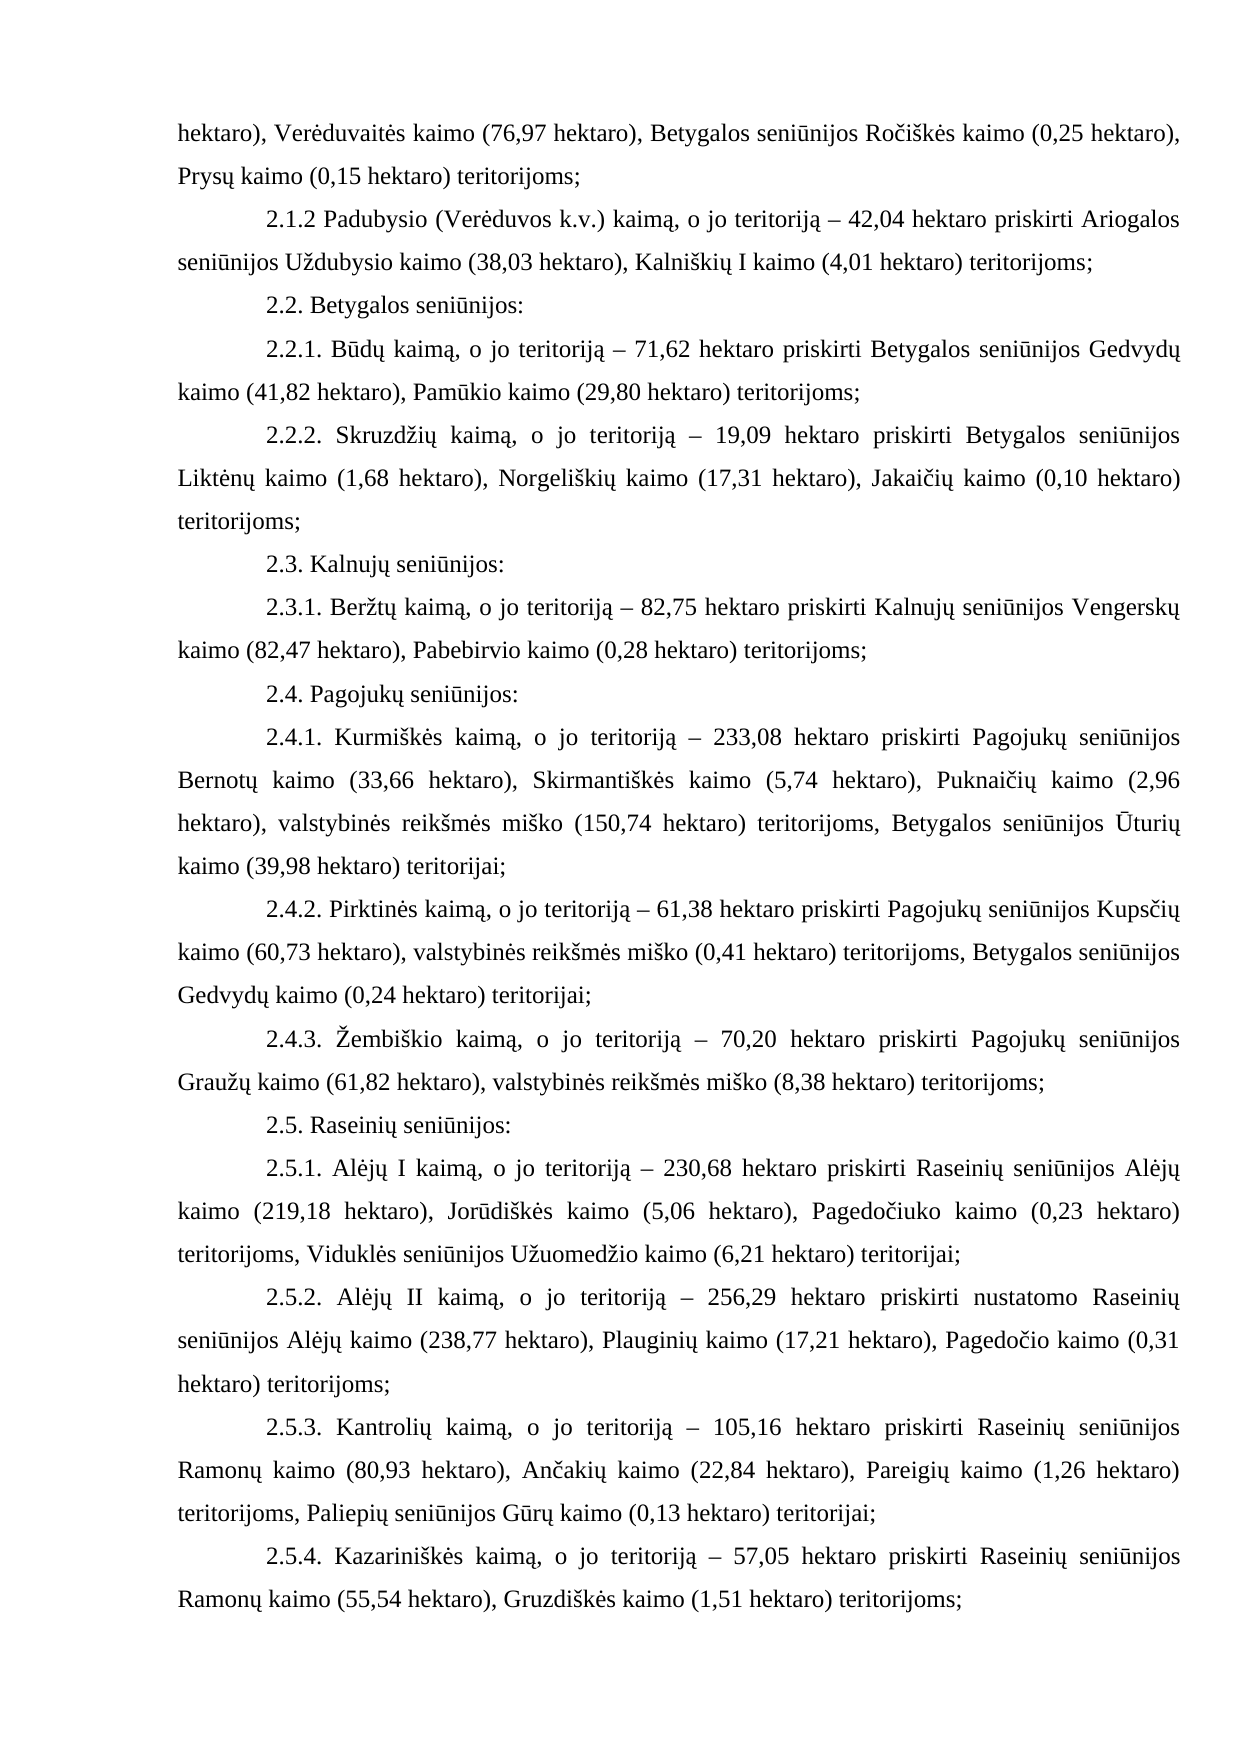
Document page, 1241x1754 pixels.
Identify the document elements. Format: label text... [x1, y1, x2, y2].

text 2.5.4. Kazariniškės kaimą, o jo teritoriją – 57,05 hektaro priskirti Raseinių seniūnijos Ramonų kaimo (55,54 hektaro), Gruzdiškės kaimo (1,51 hektaro) teritorijoms; [177, 1541, 1181, 1613]
text 2.5.1. Alėjų I kaimą, o jo teritoriją – 230,68 hektaro priskirti Raseinių seniūnijos Alėjų kaimo (219,18 hektaro), Jorūdiškės kaimo (5,06 hektaro), Pagedočiuko kaimo (0,23 hektaro) teritorijoms, Viduklės seniūnijos Užuomedžio kaimo (6,21 hektaro) teritorijai; [177, 1153, 1181, 1268]
text 2.4.3. Žembiškio kaimą, o jo teritoriją – 70,20 hektaro priskirti Pagojukų seniūnijos Graužų kaimo (61,82 hektaro), valstybinės reikšmės miško (8,38 hektaro) teritorijoms; [177, 1024, 1181, 1096]
text 2.5.2. Alėjų II kaimą, o jo teritoriją – 256,29 hektaro priskirti nustatomo Raseinių seniūnijos Alėjų kaimo (238,77 hektaro), Plauginių kaimo (17,21 hektaro), Pagedočio kaimo (0,31 hektaro) teritorijoms; [177, 1282, 1181, 1397]
text 2.2.2. Skruzdžių kaimą, o jo teritoriją – 19,09 hektaro priskirti Betygalos seniūnijos Liktėnų kaimo (1,68 hektaro), Norgeliškių kaimo (17,31 hektaro), Jakaičių kaimo (0,10 hektaro) teritorijoms; [177, 420, 1181, 535]
text 2.3. Kalnujų seniūnijos: [177, 549, 1181, 578]
text 2.5.3. Kantrolių kaimą, o jo teritoriją – 105,16 hektaro priskirti Raseinių seniūnijos Ramonų kaimo (80,93 hektaro), Ančakių kaimo (22,84 hektaro), Pareigių kaimo (1,26 hektaro) teritorijoms, Paliepių seniūnijos Gūrų kaimo (0,13 hektaro) teritorijai; [177, 1412, 1181, 1527]
text 2.3.1. Beržtų kaimą, o jo teritoriją – 82,75 hektaro priskirti Kalnujų seniūnijos Vengerskų kaimo (82,47 hektaro), Pabebirvio kaimo (0,28 hektaro) teritorijoms; [177, 592, 1181, 664]
text 2.4.1. Kurmiškės kaimą, o jo teritoriją – 233,08 hektaro priskirti Pagojukų seniūnijos Bernotų kaimo (33,66 hektaro), Skirmantiškės kaimo (5,74 hektaro), Puknaičių kaimo (2,96 hektaro), valstybinės reikšmės miško (150,74 hektaro) teritorijoms, Betygalos seniūnijos Ūturių kaimo (39,98 hektaro) teritorijai; [177, 722, 1181, 880]
text 2.2. Betygalos seniūnijos: [177, 291, 1181, 319]
text 2.4.2. Pirktinės kaimą, o jo teritoriją – 61,38 hektaro priskirti Pagojukų seniūnijos Kupsčių kaimo (60,73 hektaro), valstybinės reikšmės miško (0,41 hektaro) teritorijoms, Betygalos seniūnijos Gedvydų kaimo (0,24 hektaro) teritorijai; [177, 894, 1181, 1009]
text 2.1.2 Padubysio (Verėduvos k.v.) kaimą, o jo teritoriją – 42,04 hektaro priskirti Ariogalos seniūnijos Uždubysio kaimo (38,03 hektaro), Kalniškių I kaimo (4,01 hektaro) teritorijoms; [177, 204, 1181, 276]
text 2.5. Raseinių seniūnijos: [177, 1110, 1181, 1139]
text hektaro), Verėduvaitės kaimo (76,97 hektaro), Betygalos seniūnijos Ročiškės kaimo (0,25 hektaro), Prysų kaimo (0,15 hektaro) teritorijoms; [177, 118, 1181, 190]
text 2.2.1. Būdų kaimą, o jo teritoriją – 71,62 hektaro priskirti Betygalos seniūnijos Gedvydų kaimo (41,82 hektaro), Pamūkio kaimo (29,80 hektaro) teritorijoms; [177, 334, 1181, 406]
text 2.4. Pagojukų seniūnijos: [177, 679, 1181, 707]
